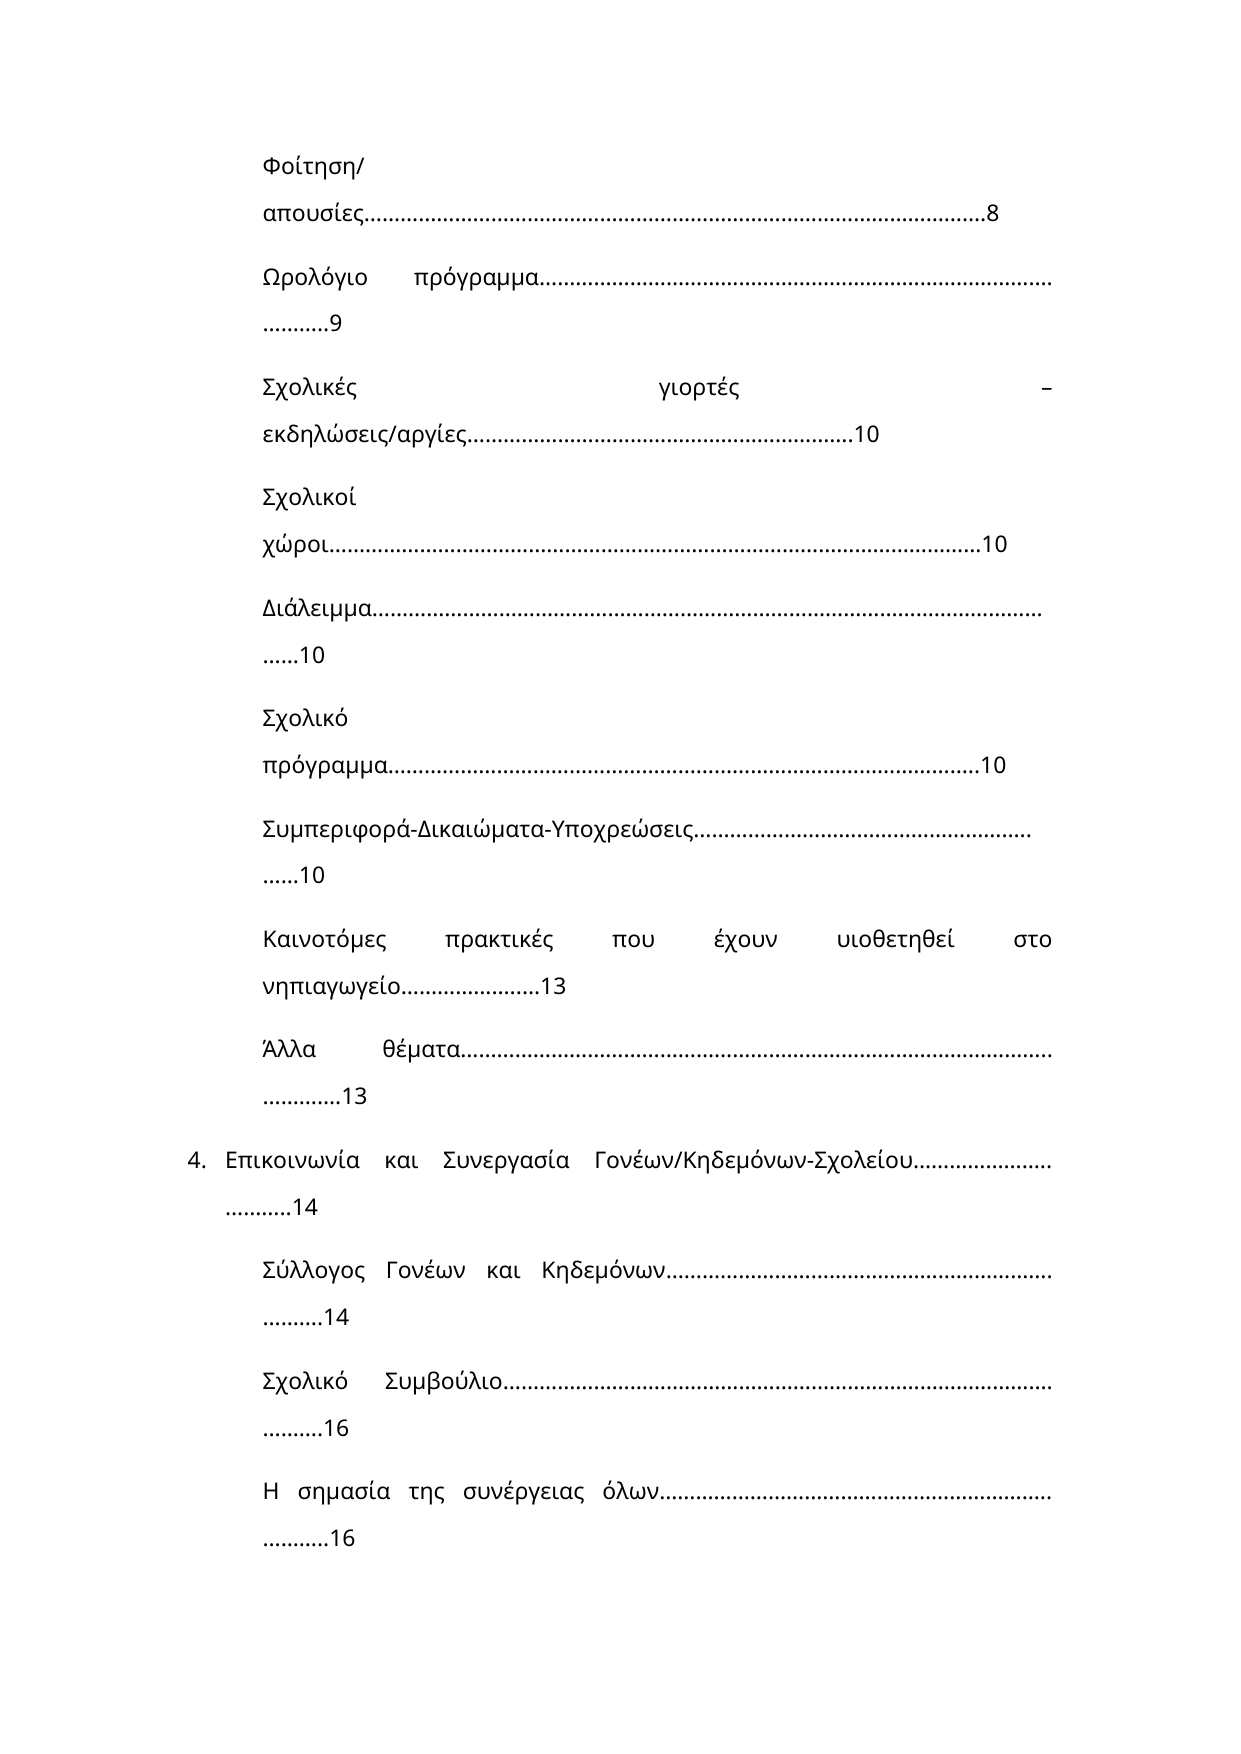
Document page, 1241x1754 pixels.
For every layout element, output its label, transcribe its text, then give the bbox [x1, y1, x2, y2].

list Η σημασία της συνέργειας όλων………………………………………………………..………..16 [262, 1475, 1053, 1553]
list Σχολικές γιορτές – εκδηλώσεις/αργίες……………………………………………………….10 [262, 371, 1053, 449]
list Σύλλογος Γονέων και Κηδεμόνων……………………………………………………….……….14 [262, 1254, 1053, 1332]
list Σχολικοί χώροι………………………………………………………………………………………………10 [262, 481, 1053, 559]
list Σχολικό πρόγραμμα……………………………………………………………………………………..10 [262, 702, 1053, 780]
list Επικοινωνία και Συνεργασία Γονέων/Κηδεμόνων-Σχολείου…………………..………..14 [187, 1144, 1053, 1222]
list Καινοτόμες πρακτικές που έχουν υιοθετηθεί στο νηπιαγωγείο………………..…13 [262, 923, 1053, 1001]
list Διάλειμμα………………………………………………………………………………………………………10 [262, 592, 1053, 670]
list Φοίτηση/απουσίες………………………………………………………………………………………….8 [262, 150, 1053, 228]
list Σχολικό Συμβούλιο……………………………………………………………………………….……….16 [262, 1364, 1053, 1443]
list Άλλα θέματα……………………………………………………………………………………..………….13 [262, 1033, 1053, 1111]
list Ωρολόγιο πρόγραμμα………………………………………………………………………….………..9 [262, 260, 1053, 338]
list Συμπεριφορά-Δικαιώματα-Υποχρεώσεις………………………………………………..……10 [262, 812, 1053, 891]
